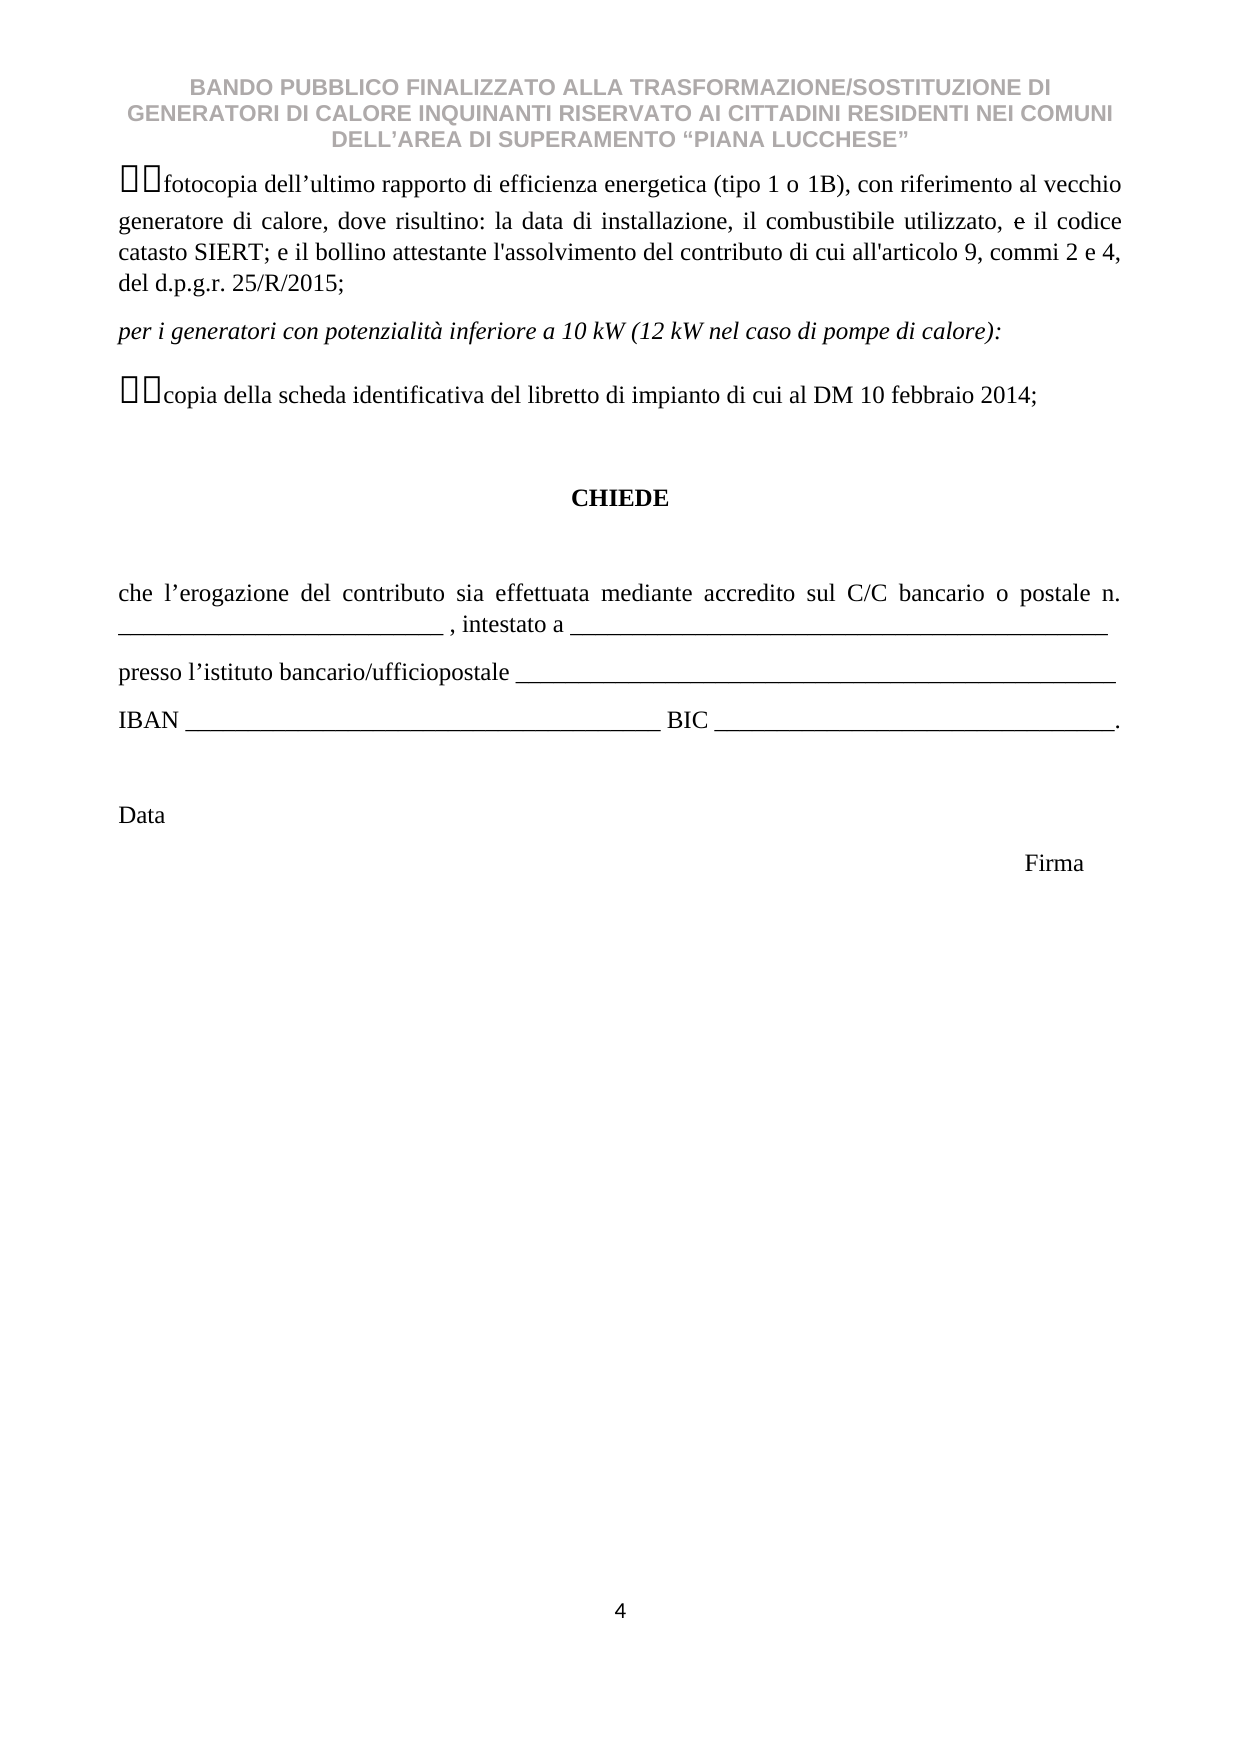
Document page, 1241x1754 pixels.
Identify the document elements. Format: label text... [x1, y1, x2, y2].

text copia della scheda identificativa del libretto di impianto di cui al DM 10 febbraio 2014; [118, 364, 1122, 415]
text presso l’istituto bancario/ufficiopostale ________________________________________________ [118, 657, 1122, 686]
text CHIEDE [118, 483, 1122, 512]
text per i generatori con potenzialità inferiore a 10 kW (12 kW nel caso di pompe di calore): [118, 316, 1122, 345]
text IBAN ______________________________________ BIC ________________________________. [118, 705, 1122, 734]
text che l’erogazione del contributo sia effettuata mediante accredito sul C/C bancario o postale n. __________________________ , intestato a ___________________________________________ [118, 578, 1122, 638]
text Data [118, 800, 1122, 829]
text fotocopia dell’ultimo rapporto di efficienza energetica (tipo 1 o 1B), con riferimento al vecchio generatore di calore, dove risultino: la data di installazione, il combustibile utilizzato, e il codice catasto SIERT; e il bollino attestante l'assolvimento del contributo di cui all'articolo 9, commi 2 e 4, del d.p.g.r. 25/R/2015; [118, 153, 1122, 297]
text Firma [118, 848, 1122, 877]
